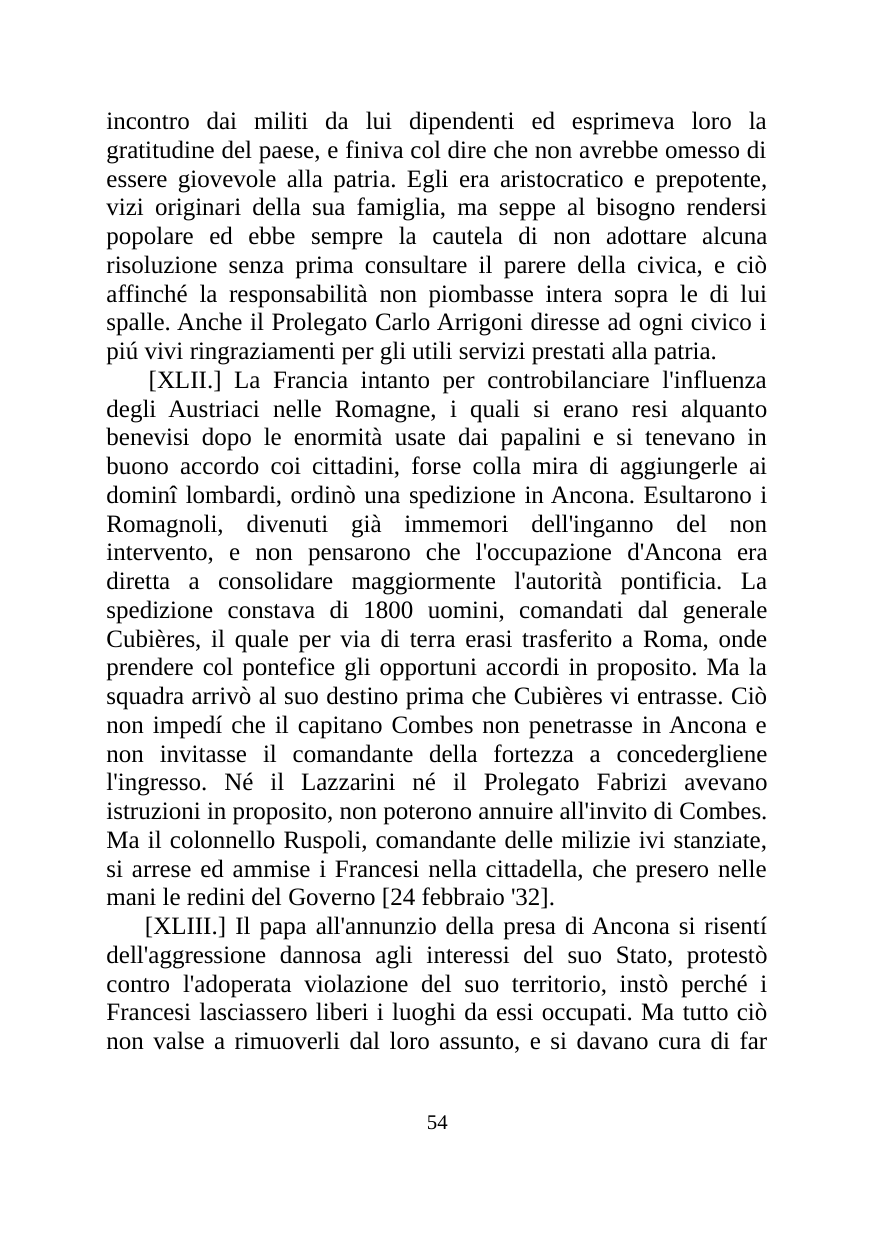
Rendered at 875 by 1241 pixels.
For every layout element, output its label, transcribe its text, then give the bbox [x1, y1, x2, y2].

text incontro dai militi da lui dipendenti ed esprimeva loro la gratitudine del paese, e finiva col dire che non avrebbe omesso di essere giovevole alla patria. Egli era aristocratico e prepotente, vizi originari della sua famiglia, ma seppe al bisogno rendersi popolare ed ebbe sempre la cautela di non adottare alcuna risoluzione senza prima consultare il parere della civica, e ciò affinché la responsabilità non piombasse intera sopra le di lui spalle. Anche il Prolegato Carlo Arrigoni diresse ad ogni civico i piú vivi ringraziamenti per gli utili servizi prestati alla patria. [106, 106, 768, 365]
text [XLIII.] Il papa all'annunzio della presa di Ancona si risentí dell'aggressione dannosa agli interessi del suo Stato, protestò contro l'adoperata violazione del suo territorio, instò perché i Francesi lasciassero liberi i luoghi da essi occupati. Ma tutto ciò non valse a rimuoverli dal loro assunto, e si davano cura di far [106, 911, 768, 1055]
text [XLII.] La Francia intanto per controbilanciare l'influenza degli Austriaci nelle Romagne, i quali si erano resi alquanto benevisi dopo le enormità usate dai papalini e si tenevano in buono accordo coi cittadini, forse colla mira di aggiungerle ai dominî lombardi, ordinò una spedizione in Ancona. Esultarono i Romagnoli, divenuti già immemori dell'inganno del non intervento, e non pensarono che l'occupazione d'Ancona era diretta a consolidare maggiormente l'autorità pontificia. La spedizione constava di 1800 uomini, comandati dal generale Cubières, il quale per via di terra erasi trasferito a Roma, onde prendere col pontefice gli opportuni accordi in proposito. Ma la squadra arrivò al suo destino prima che Cubières vi entrasse. Ciò non impedí che il capitano Combes non penetrasse in Ancona e non invitasse il comandante della fortezza a concedergliene l'ingresso. Né il Lazzarini né il Prolegato Fabrizi avevano istruzioni in proposito, non poterono annuire all'invito di Combes. Ma il colonnello Ruspoli, comandante delle milizie ivi stanziate, si arrese ed ammise i Francesi nella cittadella, che presero nelle mani le redini del Governo [24 febbraio '32]. [106, 365, 768, 911]
